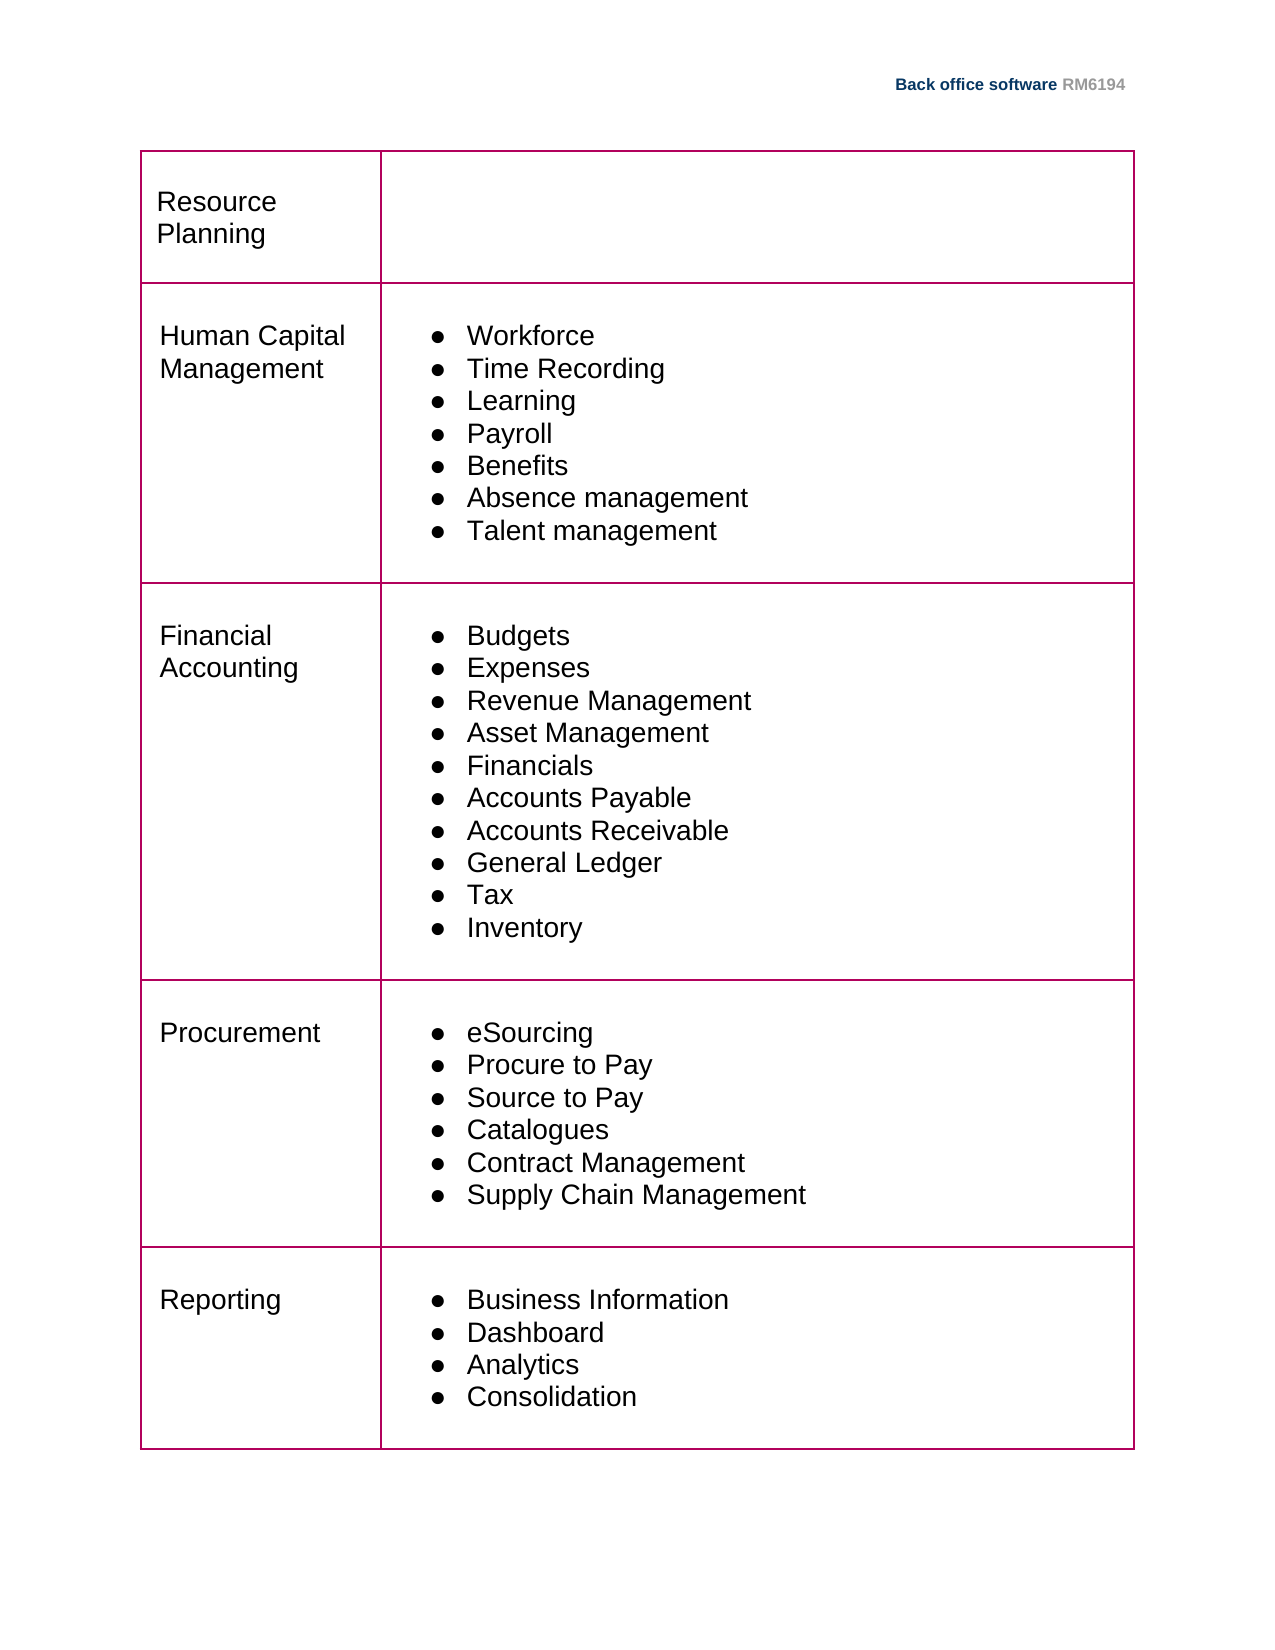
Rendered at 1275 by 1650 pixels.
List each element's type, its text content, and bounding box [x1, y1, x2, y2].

table_cell Budgets Expenses Revenue Management Asset Management Financials Accounts Payable Accounts Receivable General Ledger Tax Inventory [382, 584, 1133, 978]
table_cell Resource Planning [142, 152, 380, 282]
table_cell Business Information Dashboard Analytics Consolidation [382, 1248, 1133, 1448]
table_cell Human Capital Management [142, 284, 380, 582]
table_cell Financial Accounting [142, 584, 380, 978]
table_cell Procurement [142, 981, 380, 1246]
table_cell Workforce Time Recording Learning Payroll Benefits Absence management Talent management [382, 284, 1133, 582]
table_cell Reporting [142, 1248, 380, 1448]
table_cell eSourcing Procure to Pay Source to Pay Catalogues Contract Management Supply Chain Management [382, 981, 1133, 1246]
table_cell [382, 152, 1133, 282]
